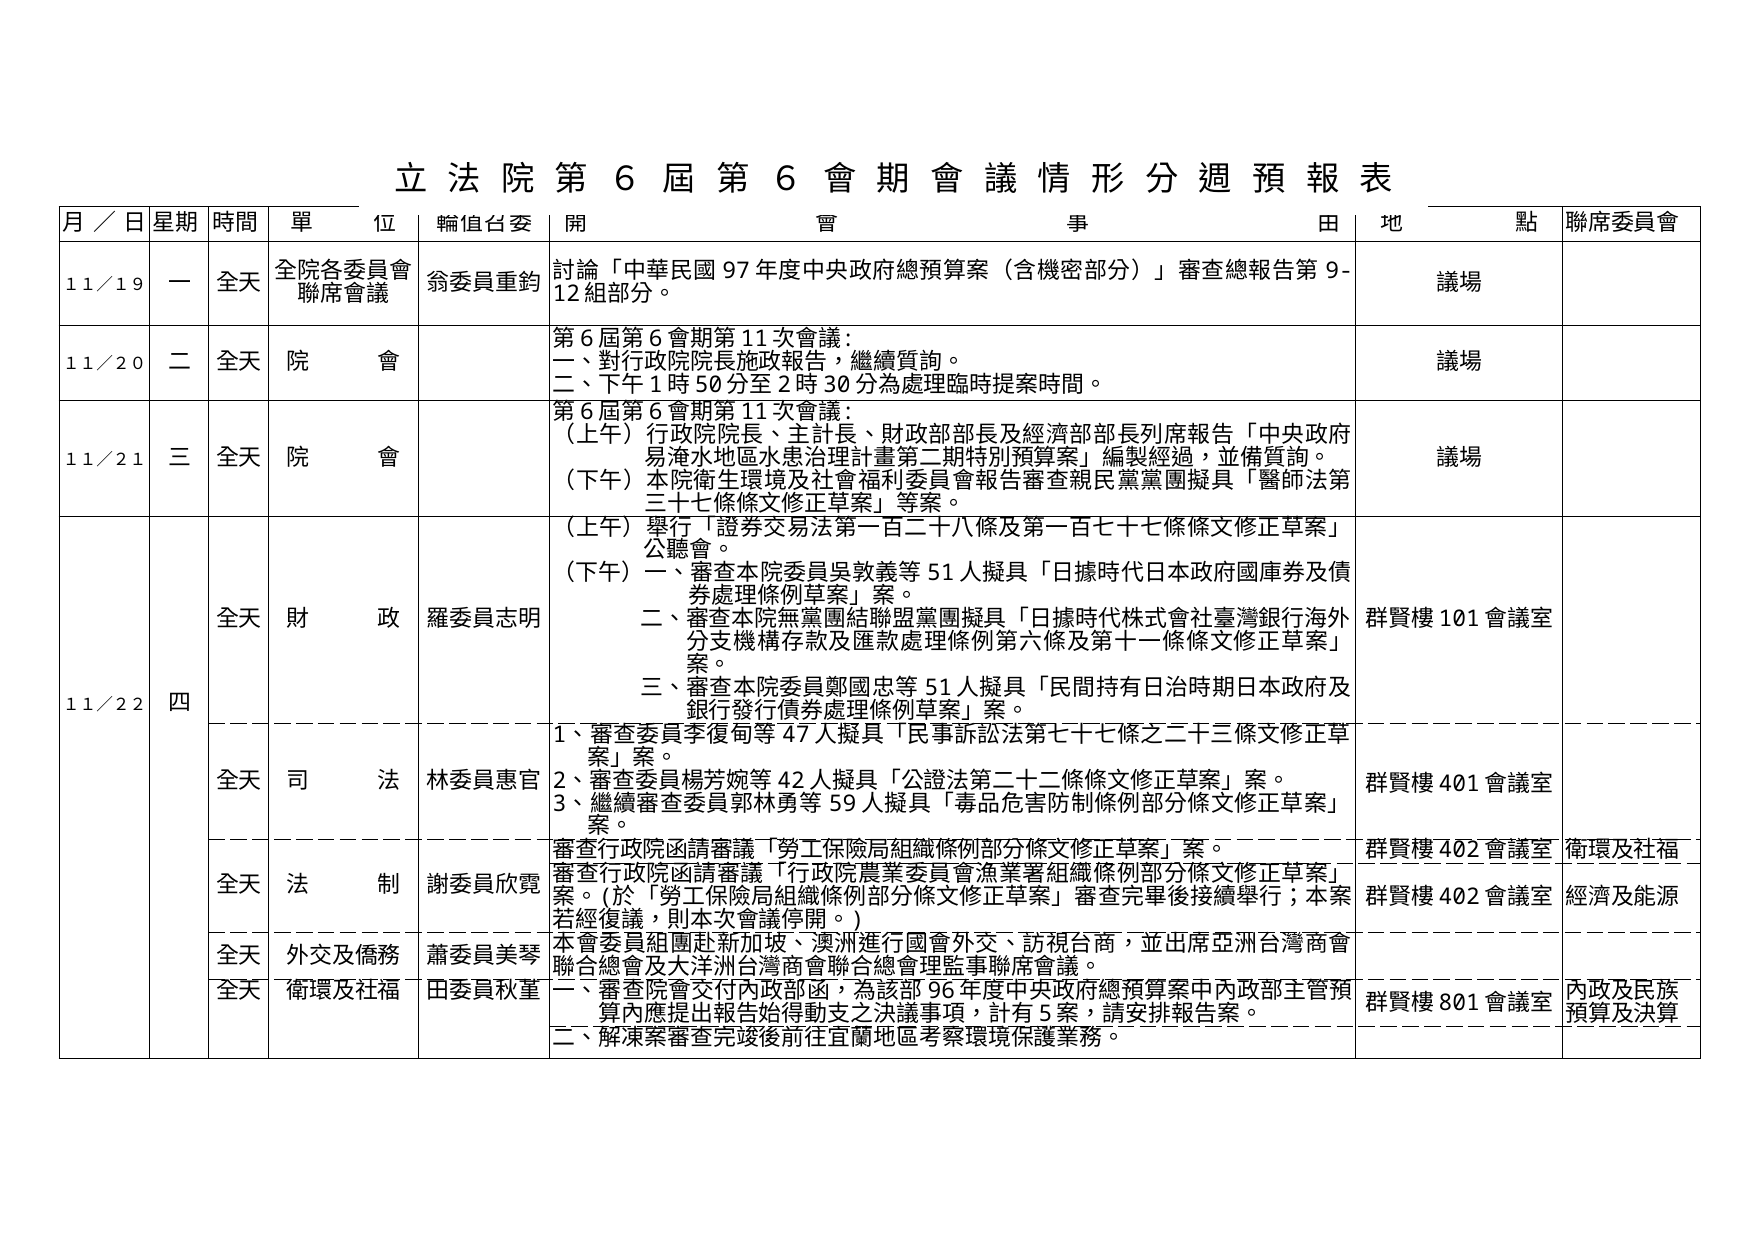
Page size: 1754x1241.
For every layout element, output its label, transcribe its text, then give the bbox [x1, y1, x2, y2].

table_cell 謝委員欣霓 [419, 839, 549, 932]
table_cell 蕭委員美琴 [419, 932, 549, 979]
table_header 星期 [150, 207, 208, 241]
table_cell 全天 [209, 932, 268, 979]
table_cell 群賢樓101會議室 [1356, 517, 1562, 723]
table_cell 第6屆第6會期第11次會議: 一、對行政院院長施政報告，繼續質詢。 二、下午1時50分至2時30分為處理臨時提案時間。 [550, 326, 1355, 400]
table_cell 院 會 [269, 401, 418, 516]
table_cell 三 [150, 401, 208, 516]
table_cell 衛環及社福 [1563, 839, 1700, 862]
table_cell 一 [150, 242, 208, 325]
table_cell １１／１９ [60, 242, 149, 325]
table_cell 法 制 [269, 839, 418, 932]
table_cell 群賢樓801會議室 [1356, 979, 1562, 1026]
table_cell 全天 [209, 401, 268, 516]
table_cell 全天 [209, 517, 268, 723]
table_cell 審查行政院函請審議「行政院農業委員會漁業署組織條例部分條文修正草案」案。(於「勞工保險局組織條例部分條文修正草案」審查完畢後接續舉行；本案若經復議，則本次會議停開。) [550, 863, 1355, 932]
table_cell [1356, 1026, 1562, 1058]
table_cell 司 法 [269, 723, 418, 838]
table_cell [419, 401, 549, 516]
table_cell 1、審查委員李復甸等47人擬具「民事訴訟法第七十七條之二十三條文修正草案」案。 2、審查委員楊芳婉等42人擬具「公證法第二十二條條文修正草案」案。 3、繼續審查委員郭林勇等59人擬具「毒品危害防制條例部分條文修正草案」案。 [550, 723, 1355, 838]
table_cell 全院各委員會聯席會議 [269, 242, 418, 325]
table_cell １１／２１ [60, 401, 149, 516]
table_header 單 位 [269, 207, 418, 241]
table_header 開會事由 [550, 215, 1355, 241]
table_cell 討論「中華民國97年度中央政府總預算案（含機密部分）」審查總報告第9-12組部分。 [550, 242, 1355, 325]
table_cell 院 會 [269, 326, 418, 400]
table_cell （上午）舉行「證券交易法第一百二十八條及第一百七十七條條文修正草案」公聽會。 （下午）一、審查本院委員吳敦義等51人擬具「日據時代日本政府國庫券及債券處理條例草案」案。 二、審查本院無黨團結聯盟黨團擬具「日據時代株式會社臺灣銀行海外分支機構存款及匯款處理條例第六條及第十一條條文修正草案」案。 三、審查本院委員鄭國忠等51人擬具「民間持有日治時期日本政府及銀行發行債券處理條例草案」案。 [550, 517, 1355, 723]
table_cell [1563, 242, 1700, 325]
table_cell 一、審查院會交付內政部函，為該部96年度中央政府總預算案中內政部主管預算內應提出報告始得動支之決議事項，計有5案，請安排報告案。 [550, 979, 1355, 1026]
table_cell 經濟及能源 [1563, 863, 1700, 932]
table_cell 議場 [1356, 326, 1562, 400]
table_cell [1356, 932, 1562, 979]
table_cell 內政及民族 預算及決算 [1563, 979, 1700, 1026]
table_cell [1563, 932, 1700, 979]
table_cell 二 [150, 326, 208, 400]
table_header 聯席委員會 [1563, 207, 1700, 241]
table_cell 全天 [209, 839, 268, 932]
table_cell 衛環及社福 [269, 979, 418, 1058]
table_cell 四 [150, 517, 208, 1058]
table_header 時間 [209, 207, 268, 241]
table_cell 二、解凍案審查完竣後前往宜蘭地區考察環境保護業務。 [550, 1026, 1355, 1058]
table_header 地點 [1356, 207, 1562, 241]
table_cell 第6屆第6會期第11次會議: （上午）行政院院長、主計長、財政部部長及經濟部部長列席報告「中央政府易淹水地區水患治理計畫第二期特別預算案」編製經過，並備質詢。 （下午）本院衛生環境及社會福利委員會報告審查親民黨黨團擬具「醫師法第三十七條條文修正草案」等案。 [550, 401, 1355, 516]
table_cell 外交及僑務 [269, 932, 418, 979]
table_header 月／日 [60, 207, 149, 241]
table_cell 審查行政院函請審議「勞工保險局組織條例部分條文修正草案」案。 [550, 839, 1355, 862]
table_cell 群賢樓402會議室 [1356, 863, 1562, 932]
table_cell 全天 [209, 979, 268, 1058]
table_cell 林委員惠官 [419, 723, 549, 838]
table_cell 議場 [1356, 242, 1562, 325]
table_cell 羅委員志明 [419, 517, 549, 723]
table_cell 議場 [1356, 401, 1562, 516]
table_cell [1563, 326, 1700, 400]
table_cell 財 政 [269, 517, 418, 723]
table_cell [1563, 1026, 1700, 1058]
table_cell [1563, 401, 1700, 516]
table_cell [419, 326, 549, 400]
table_cell [1563, 517, 1700, 723]
table_cell 全天 [209, 723, 268, 838]
table_cell [1563, 723, 1700, 838]
table_cell 全天 [209, 326, 268, 400]
table_cell 群賢樓401會議室 [1356, 723, 1562, 838]
table_header 輪值召委 [419, 215, 549, 241]
text 立法院第６屆第６會期會議情形分週預報表 [374, 147, 1413, 201]
table_cell 田委員秋堇 [419, 979, 549, 1058]
table_cell 本會委員組團赴新加坡、澳洲進行國會外交、訪視台商，並出席亞洲台灣商會聯合總會及大洋洲台灣商會聯合總會理監事聯席會議。 [550, 932, 1355, 979]
table_cell 翁委員重鈞 [419, 242, 549, 325]
table_cell 群賢樓402會議室 [1356, 839, 1562, 862]
table_cell 全天 [209, 242, 268, 325]
table_cell １１／２０ [60, 326, 149, 400]
table_cell １１／２２ [60, 517, 149, 1058]
